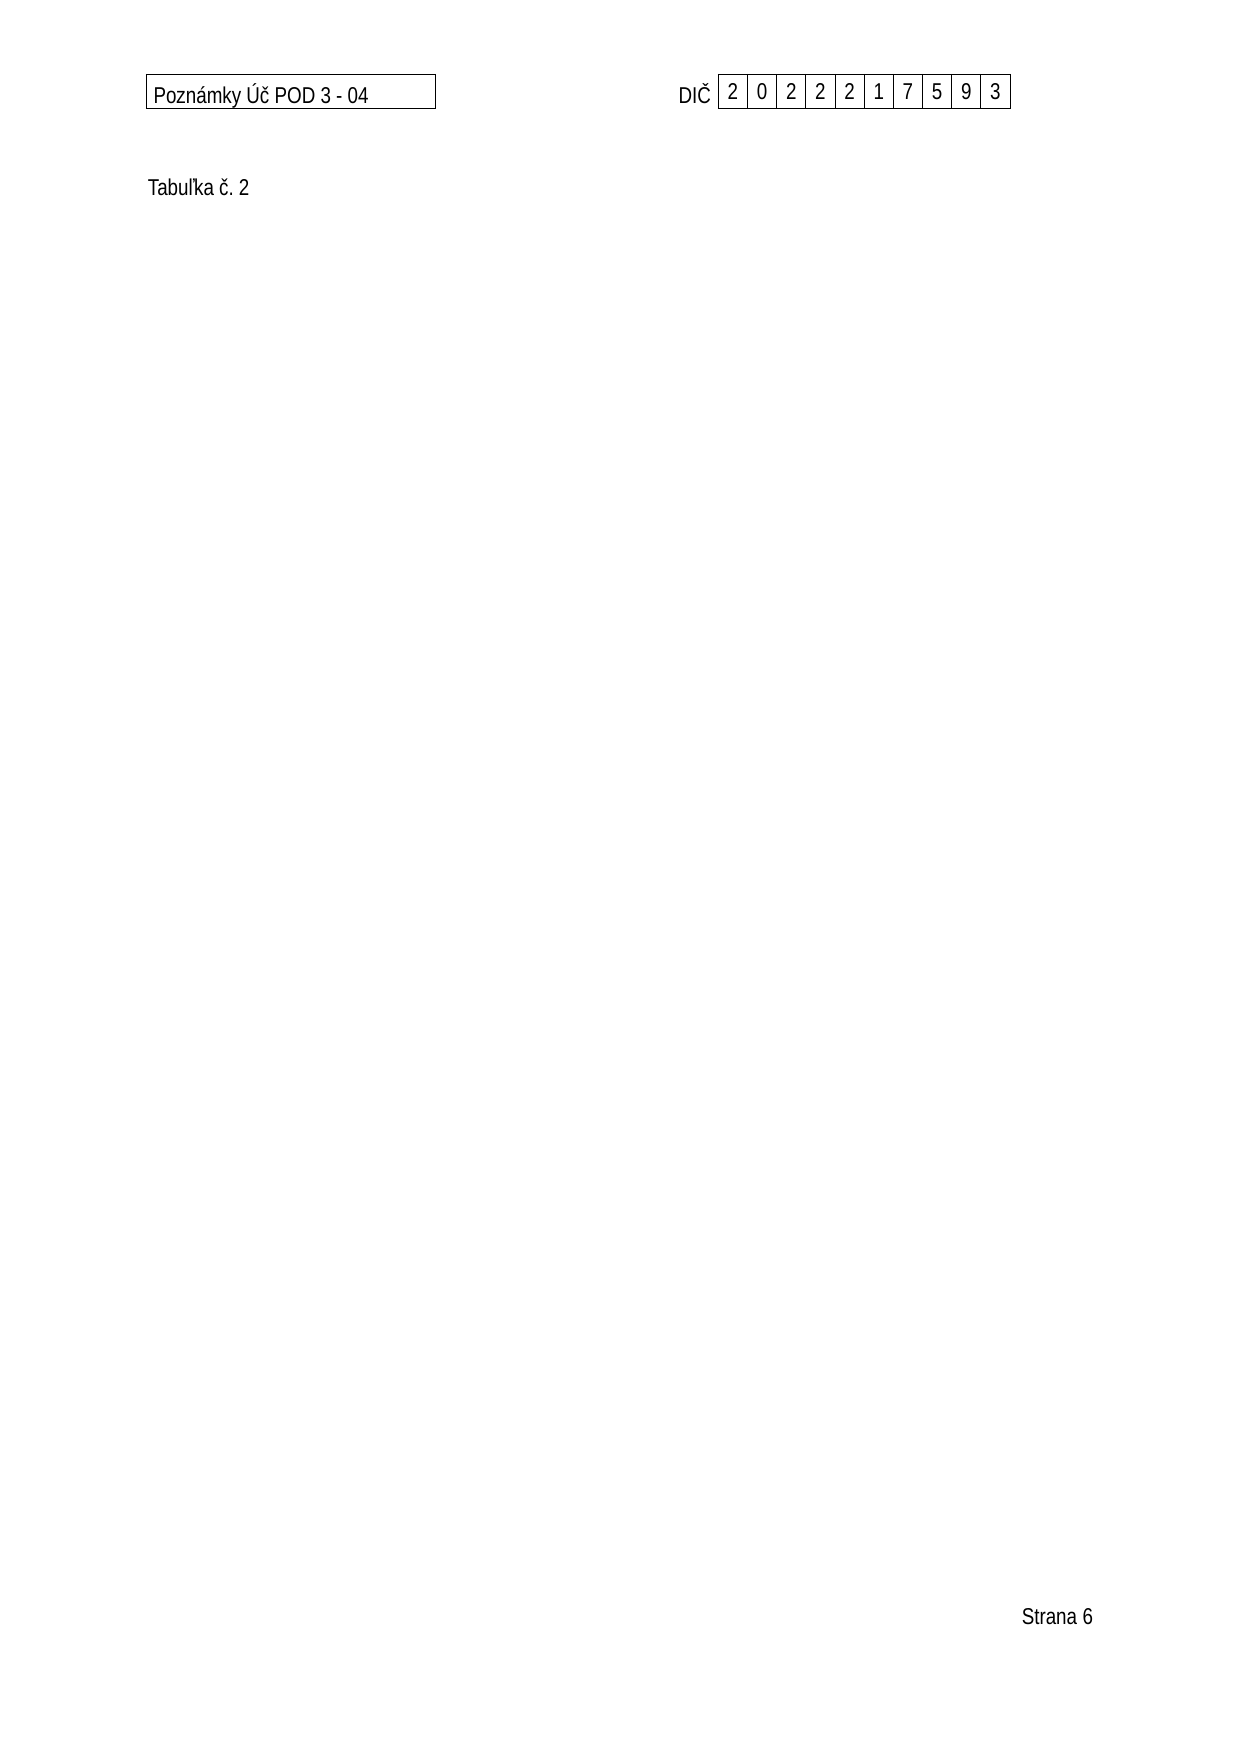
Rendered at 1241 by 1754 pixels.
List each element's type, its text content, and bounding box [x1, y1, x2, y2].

text Tabuľka č. 2 [148, 174, 1093, 200]
